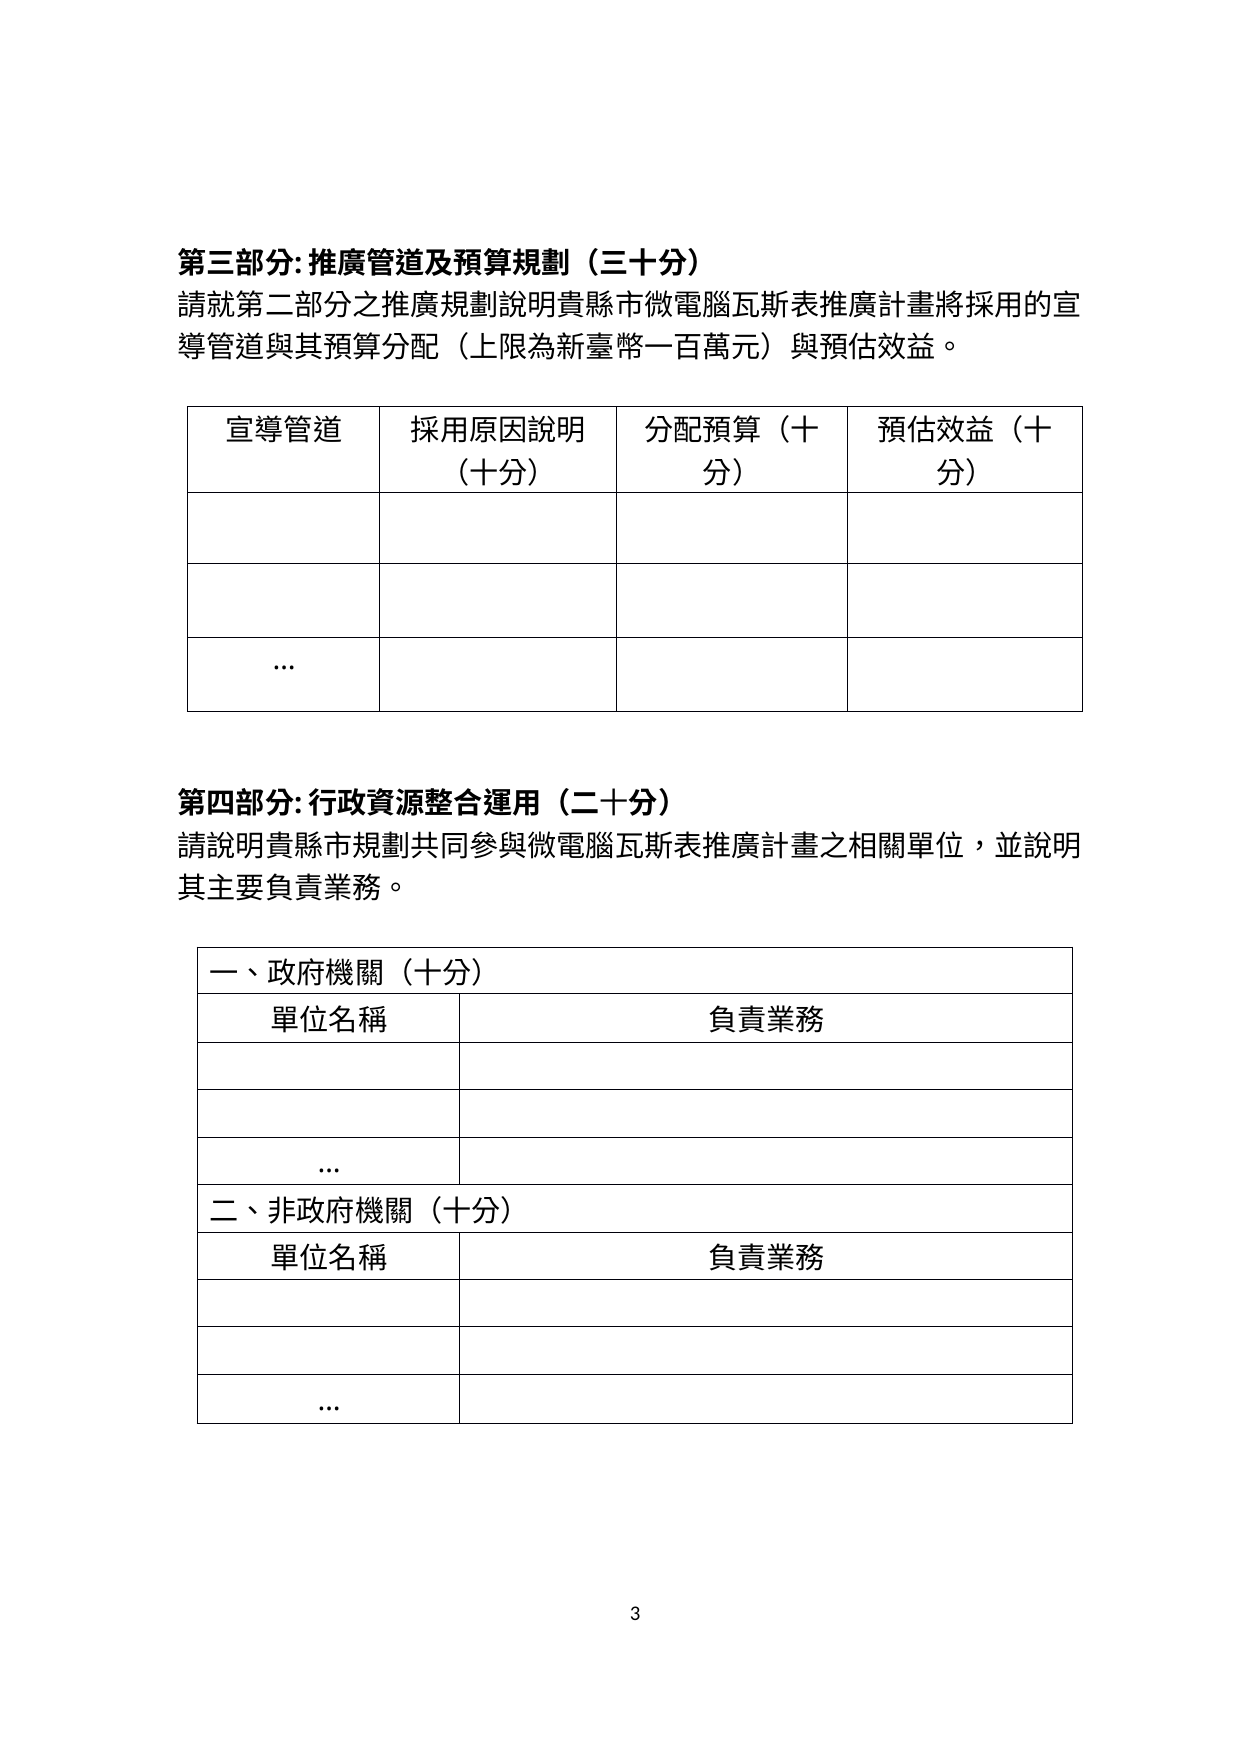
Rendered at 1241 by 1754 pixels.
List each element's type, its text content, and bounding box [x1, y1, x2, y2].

table_cell [198, 1090, 459, 1137]
table_cell 二、非政府機關（十分） [198, 1185, 1072, 1232]
table_cell [848, 638, 1082, 711]
table_cell [198, 1043, 459, 1088]
table_header 宣導管道 [188, 407, 379, 492]
table_cell [460, 1280, 1072, 1326]
table_header 一、政府機關（十分） [198, 948, 1072, 993]
table_cell [460, 1090, 1072, 1137]
table_cell [460, 1138, 1072, 1184]
table_cell [380, 638, 616, 711]
text 請說明貴縣市規劃共同參與微電腦瓦斯表推廣計畫之相關單位，並說明其主要負責業務。 [177, 822, 1092, 907]
table_cell 負責業務 [460, 994, 1072, 1042]
text 第三部分: 推廣管道及預算規劃（三十分） [177, 239, 1092, 282]
table_cell [460, 1043, 1072, 1088]
table_cell [380, 493, 616, 563]
table_header 預估效益（十分） [848, 407, 1082, 492]
table_cell [460, 1375, 1072, 1423]
table_cell … [198, 1138, 459, 1184]
table_cell [848, 493, 1082, 563]
table_cell [188, 493, 379, 563]
table_header 採用原因說明（十分） [380, 407, 616, 492]
text 請就第二部分之推廣規劃說明貴縣市微電腦瓦斯表推廣計畫將採用的宣導管道與其預算分配（上限為新臺幣一百萬元）與預估效益。 [177, 282, 1092, 366]
text 第四部分: 行政資源整合運用（二十分） [177, 780, 1092, 822]
table_cell [617, 493, 847, 563]
table_cell [380, 564, 616, 637]
table_cell [198, 1280, 459, 1326]
table_cell [460, 1327, 1072, 1374]
table_cell [617, 564, 847, 637]
table_cell [198, 1327, 459, 1374]
table_cell [617, 638, 847, 711]
table_cell [188, 564, 379, 637]
table_cell … [198, 1375, 459, 1423]
table_cell 單位名稱 [198, 1233, 459, 1279]
table_header 分配預算（十分） [617, 407, 847, 492]
table_cell [848, 564, 1082, 637]
table_cell … [188, 638, 379, 711]
table_cell 負責業務 [460, 1233, 1072, 1279]
table_cell 單位名稱 [198, 994, 459, 1042]
